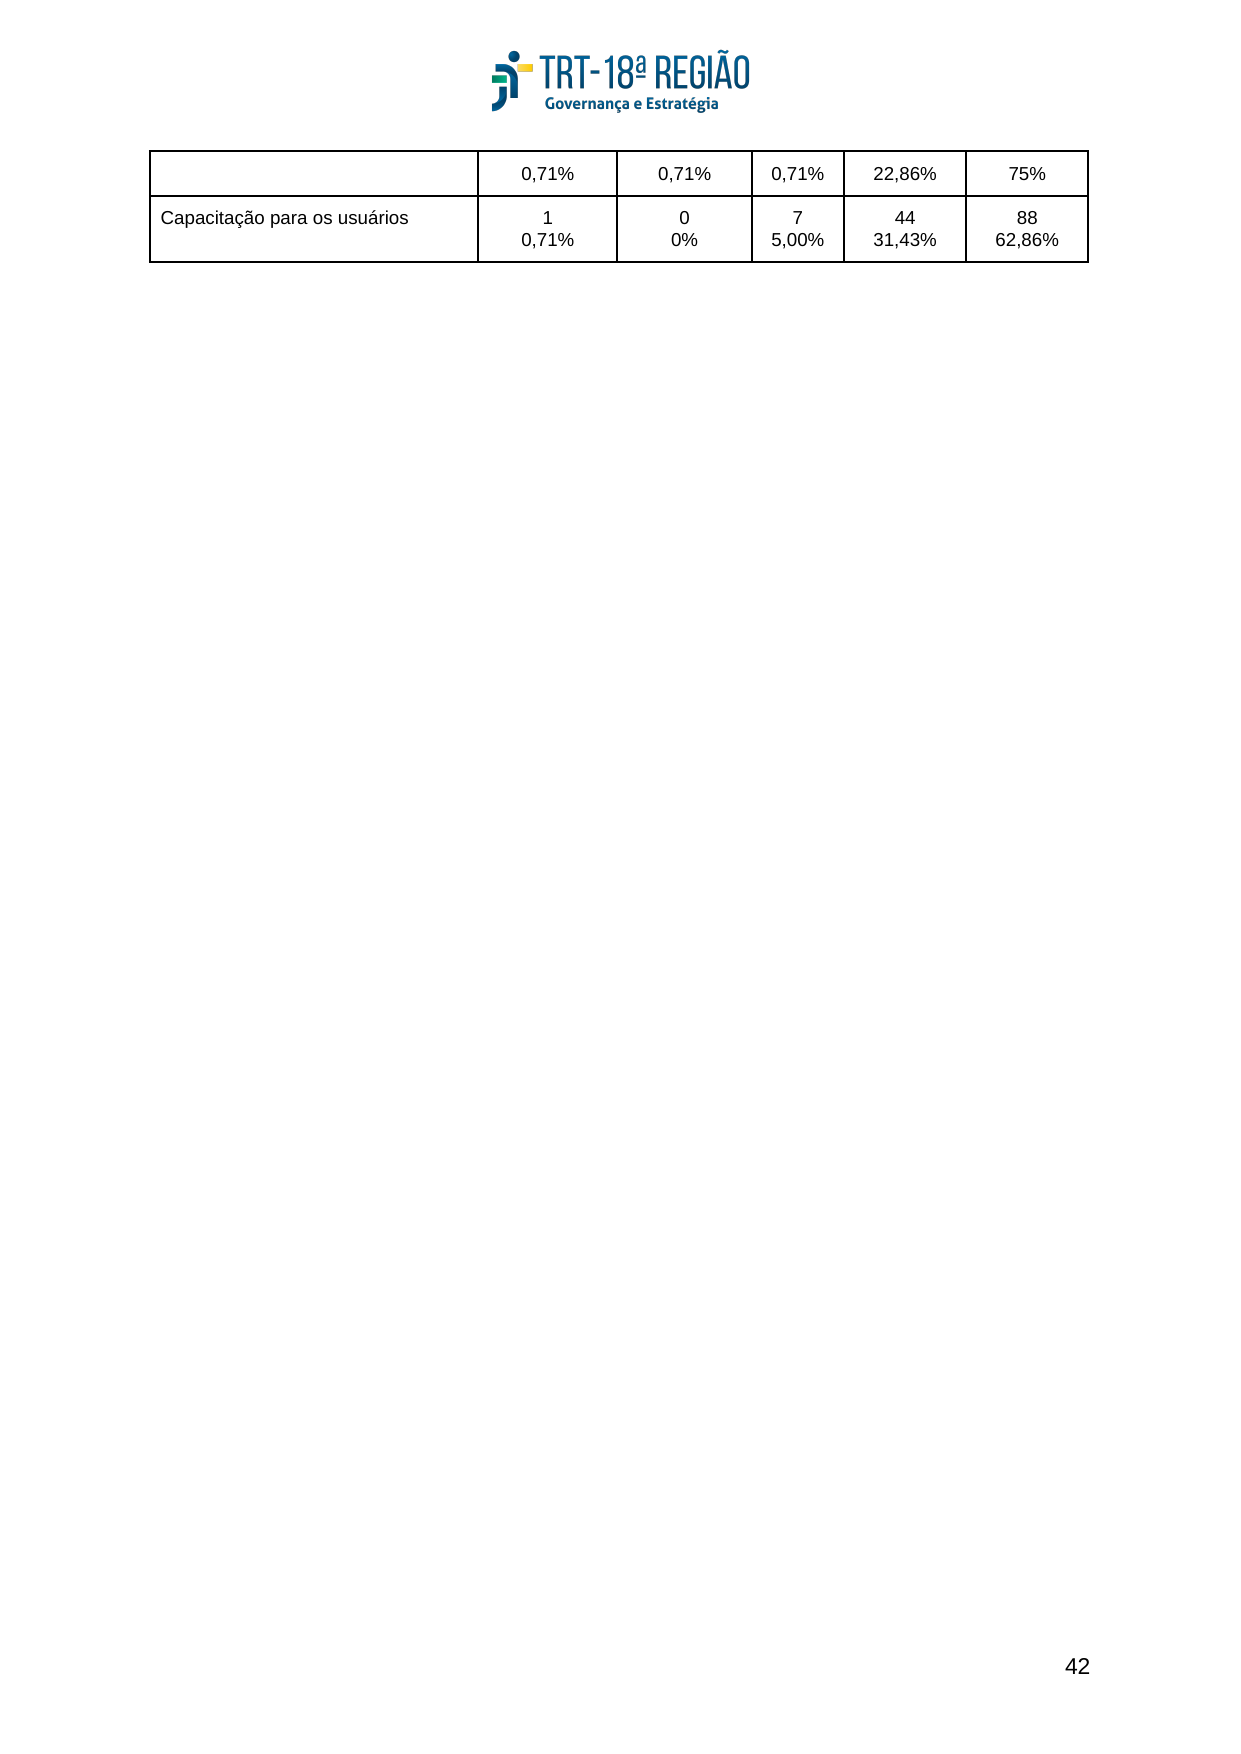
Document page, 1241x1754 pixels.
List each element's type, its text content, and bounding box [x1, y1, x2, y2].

picture [487, 47, 753, 116]
table_cell 44 31,43% [845, 197, 965, 261]
table_cell 88 62,86% [967, 197, 1087, 261]
table_cell 0,71% [618, 152, 751, 194]
table_cell 22,86% [845, 152, 965, 194]
table_cell Capacitação para os usuários [151, 197, 477, 261]
table_cell 0,71% [479, 152, 616, 194]
table_cell [151, 152, 477, 194]
table_cell 0,71% [753, 152, 843, 194]
table_cell 0 0% [618, 197, 751, 261]
table_cell 7 5,00% [753, 197, 843, 261]
table_cell 1 0,71% [479, 197, 616, 261]
table_cell 75% [967, 152, 1087, 194]
